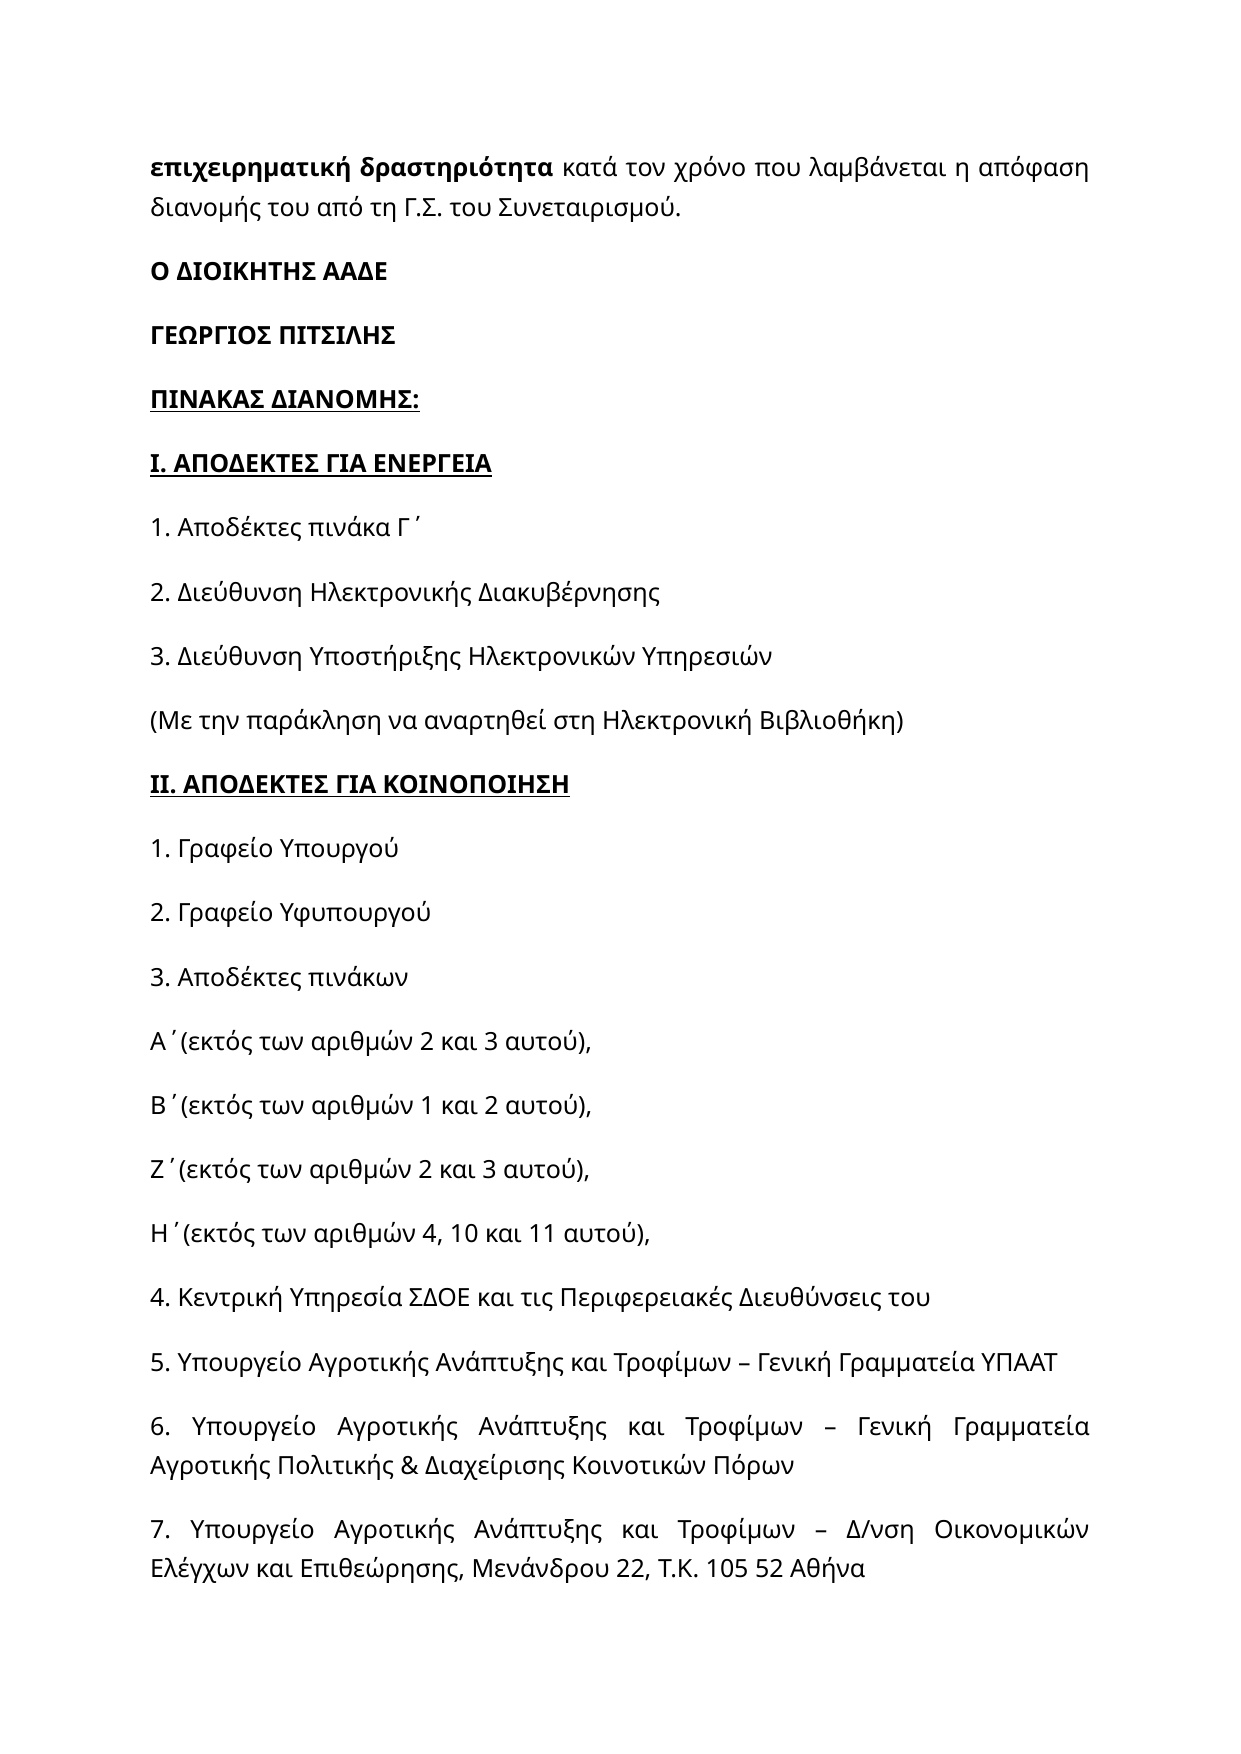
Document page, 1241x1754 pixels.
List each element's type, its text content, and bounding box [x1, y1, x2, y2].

text Ι. ΑΠΟΔΕΚΤΕΣ ΓΙΑ ΕΝΕΡΓΕΙΑ [150, 446, 1090, 480]
text 4. Κεντρική Υπηρεσία ΣΔΟΕ και τις Περιφερειακές Διευθύνσεις του [150, 1280, 1090, 1314]
text 3. Αποδέκτες πινάκων [150, 959, 1090, 993]
text 3. Διεύθυνση Υποστήριξης Ηλεκτρονικών Υπηρεσιών [150, 638, 1090, 672]
text 6. Υπουργείο Αγροτικής Ανάπτυξης και Τροφίμων – Γενική Γραμματεία Αγροτικής Πολιτικής & Διαχείρισης Κοινοτικών Πόρων [150, 1408, 1090, 1482]
text Α΄(εκτός των αριθμών 2 και 3 αυτού), [150, 1023, 1090, 1057]
text 5. Υπουργείο Αγροτικής Ανάπτυξης και Τροφίμων – Γενική Γραμματεία ΥΠΑΑΤ [150, 1344, 1090, 1378]
text ΙΙ. ΑΠΟΔΕΚΤΕΣ ΓΙΑ ΚΟΙΝΟΠΟΙΗΣΗ [150, 767, 1090, 801]
text επιχειρηματική δραστηριότητα κατά τον χρόνο που λαμβάνεται η απόφαση διανομής του από τη Γ.Σ. του Συνεταιρισμού. [150, 150, 1090, 223]
text 1. Αποδέκτες πινάκα Γ΄ [150, 510, 1090, 544]
text 1. Γραφείο Υπουργού [150, 831, 1090, 865]
text ΠΙΝΑΚΑΣ ΔΙΑΝΟΜΗΣ: [150, 382, 1090, 416]
text 7. Υπουργείο Αγροτικής Ανάπτυξης και Τροφίμων – Δ/νση Οικονομικών Ελέγχων και Επιθεώρησης, Μενάνδρου 22, Τ.Κ. 105 52 Αθήνα [150, 1512, 1090, 1585]
text 2. Γραφείο Υφυπουργού [150, 895, 1090, 929]
text Ο ΔΙΟΙΚΗΤΗΣ ΑΑΔΕ [150, 253, 1090, 287]
text Β΄(εκτός των αριθμών 1 και 2 αυτού), [150, 1087, 1090, 1122]
text Ζ΄(εκτός των αριθμών 2 και 3 αυτού), [150, 1152, 1090, 1186]
text ΓΕΩΡΓΙΟΣ ΠΙΤΣΙΛΗΣ [150, 317, 1090, 352]
text (Με την παράκληση να αναρτηθεί στη Ηλεκτρονική Βιβλιοθήκη) [150, 702, 1090, 737]
text 2. Διεύθυνση Ηλεκτρονικής Διακυβέρνησης [150, 574, 1090, 608]
text Η΄(εκτός των αριθμών 4, 10 και 11 αυτού), [150, 1216, 1090, 1250]
